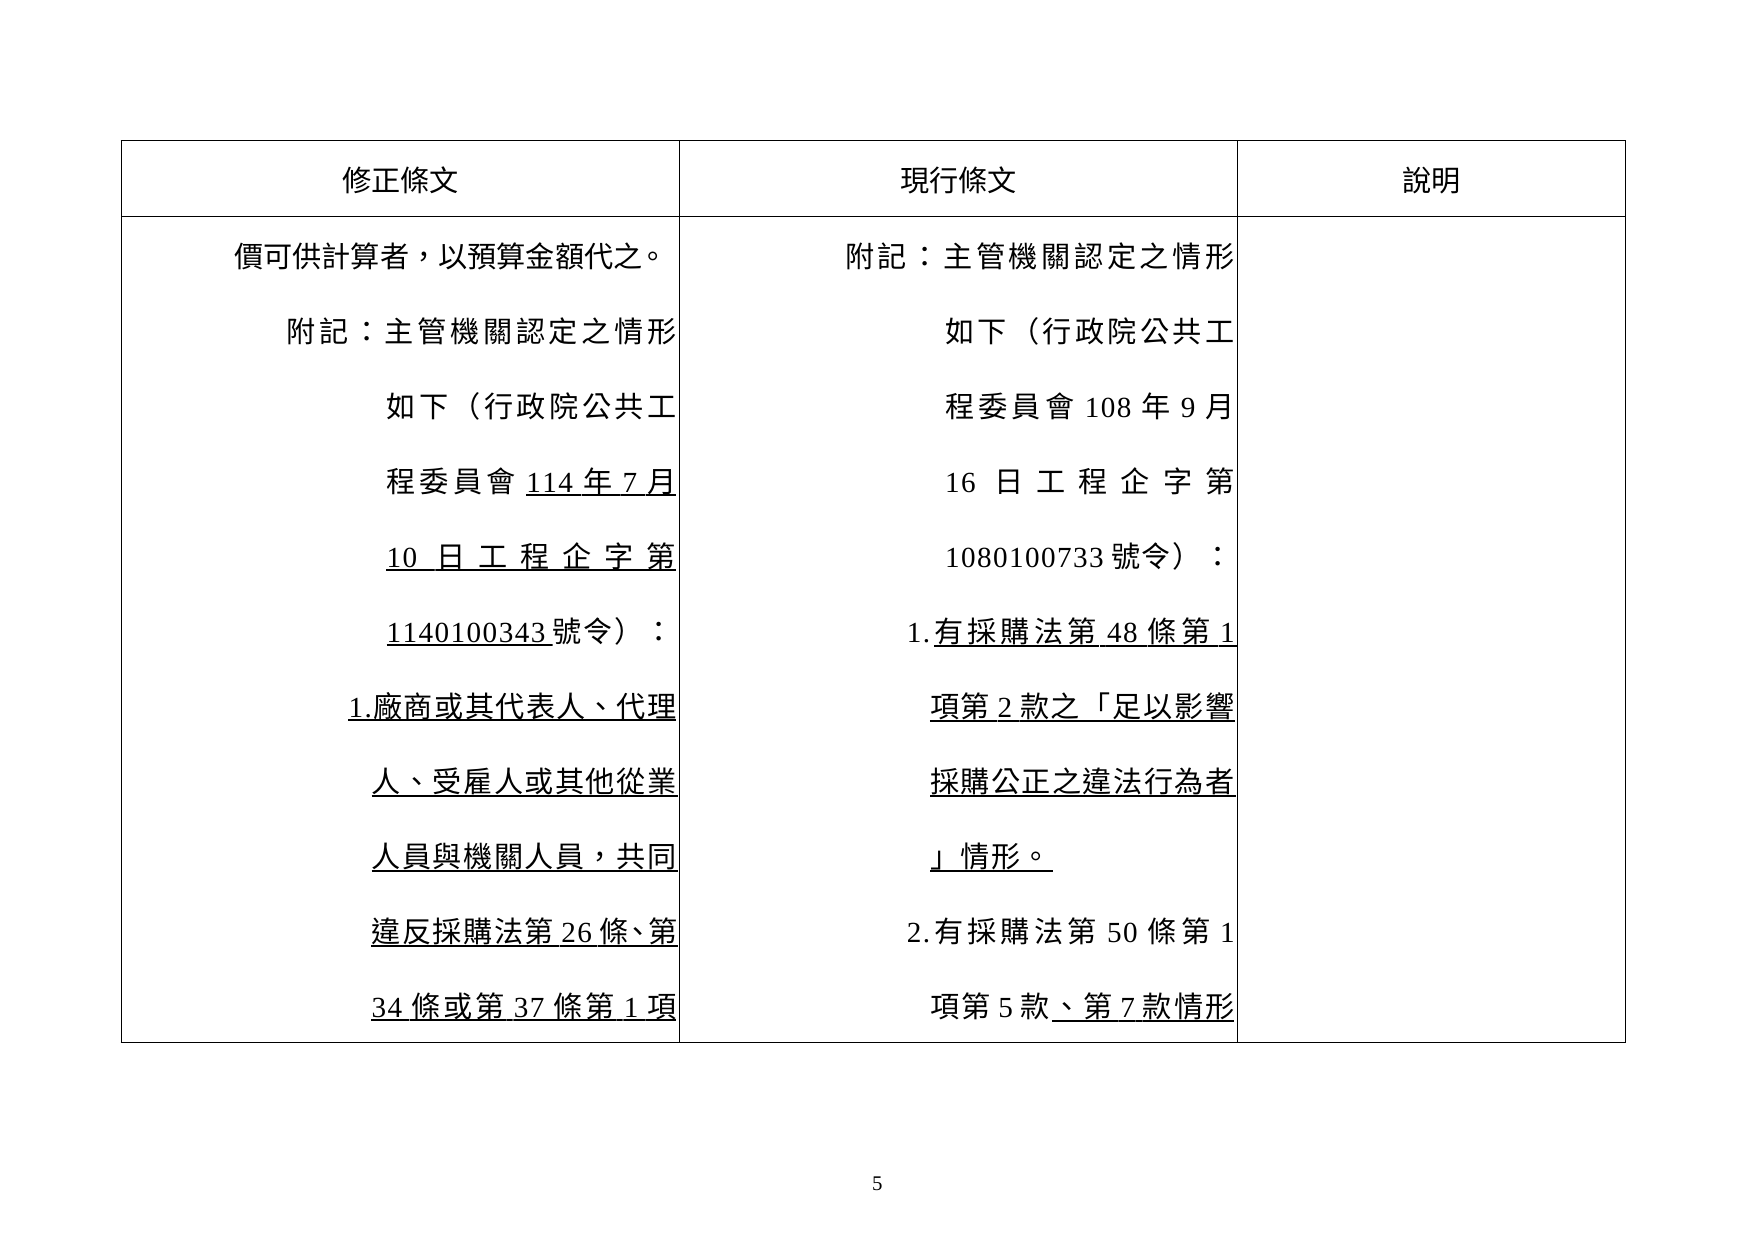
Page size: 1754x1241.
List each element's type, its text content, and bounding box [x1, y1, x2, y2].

table_header 修正條文 [122, 141, 679, 216]
table_header 說明 [1238, 141, 1625, 216]
table_cell 附記：主管機關認定之情形如下（行政院公共工程委員會108年9月16日工程企字第1080100733號令）： 1.有採購法第48條第1項第2款之「足以影響採購公正之違法行為者」情形。 2.有採購法第50條第1項第5款、第7款情形 [680, 217, 1237, 1042]
table_cell 價可供計算者，以預算金額代之。 附記：主管機關認定之情形如下（行政院公共工程委員會114年7月10日工程企字第1140100343號令）： 1.廠商或其代表人、代理人、受雇人或其他從業人員與機關人員，共同違反採購法第26條、第34條或第37條第1項 [122, 217, 679, 1042]
table_cell [1238, 217, 1625, 1042]
table_header 現行條文 [680, 141, 1237, 216]
